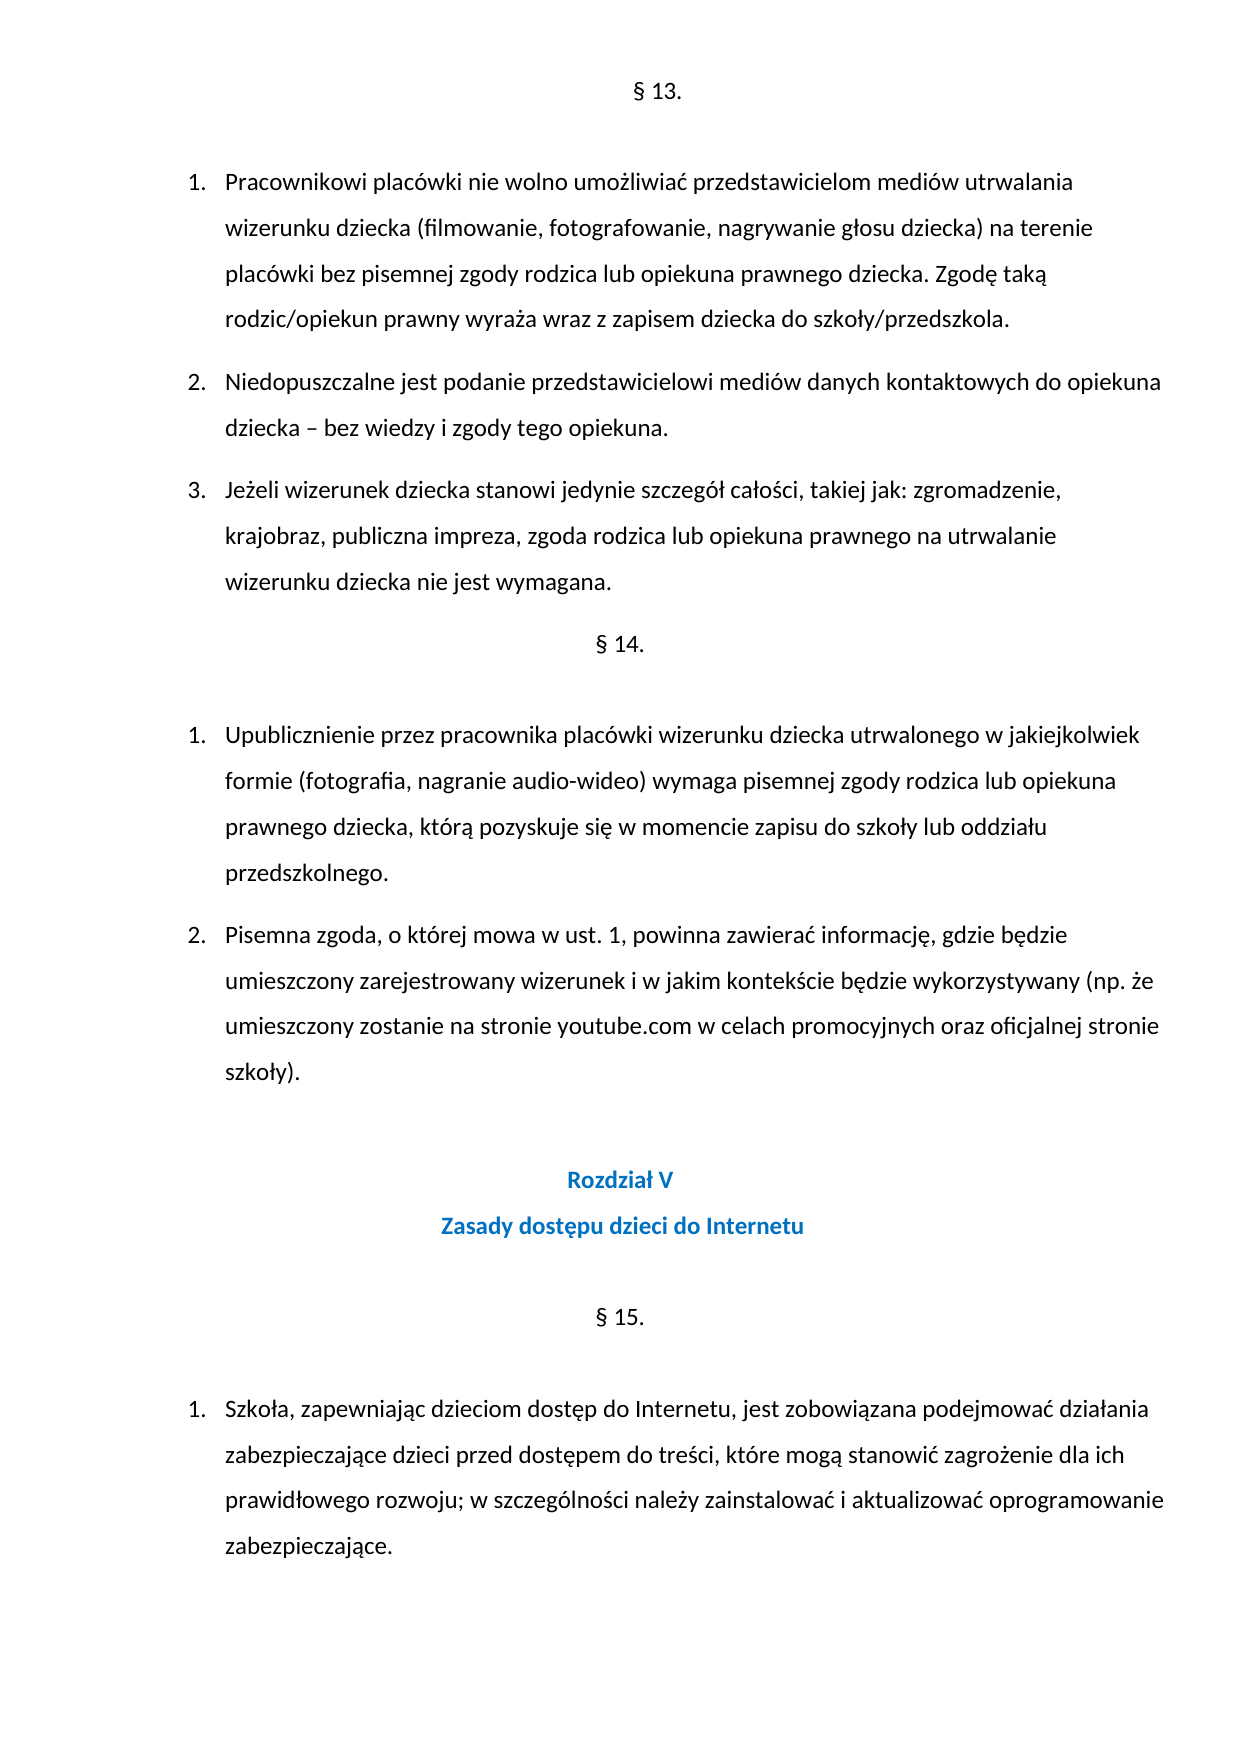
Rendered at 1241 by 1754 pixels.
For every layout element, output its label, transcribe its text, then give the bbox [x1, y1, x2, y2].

text Zasady dostępu dzieci do Internetu [75, 1210, 1165, 1241]
list Niedopuszczalne jest podanie przedstawicielowi mediów danych kontaktowych do opiekuna dziecka – bez wiedzy i zgody tego opiekuna. [187, 366, 1165, 442]
list Upublicznienie przez pracownika placówki wizerunku dziecka utrwalonego w jakiejkolwiek formie (fotografia, nagranie audio-wideo) wymaga pisemnej zgody rodzica lub opiekuna prawnego dziecka, którą pozyskuje się w momencie zapisu do szkoły lub oddziału przedszkolnego. [187, 719, 1165, 887]
list Szkoła, zapewniając dzieciom dostęp do Internetu, jest zobowiązana podejmować działania zabezpieczające dzieci przed dostępem do treści, które mogą stanowić zagrożenie dla ich prawidłowego rozwoju; w szczególności należy zainstalować i aktualizować oprogramowanie zabezpieczające. [187, 1393, 1165, 1561]
text § 15. [75, 1302, 1165, 1332]
text Rozdział V [75, 1164, 1165, 1195]
list Pracownikowi placówki nie wolno umożliwiać przedstawicielom mediów utrwalania wizerunku dziecka (filmowanie, fotografowanie, nagrywanie głosu dziecka) na terenie placówki bez pisemnej zgody rodzica lub opiekuna prawnego dziecka. Zgodę taką rodzic/opiekun prawny wyraża wraz z zapisem dziecka do szkoły/przedszkola. [187, 166, 1165, 334]
list § 13. [150, 75, 1165, 106]
list Jeżeli wizerunek dziecka stanowi jedynie szczegół całości, takiej jak: zgromadzenie, krajobraz, publiczna impreza, zgoda rodzica lub opiekuna prawnego na utrwalanie wizerunku dziecka nie jest wymagana. [187, 474, 1165, 596]
text § 14. [75, 628, 1165, 658]
list Pisemna zgoda, o której mowa w ust. 1, powinna zawierać informację, gdzie będzie umieszczony zarejestrowany wizerunek i w jakim kontekście będzie wykorzystywany (np. że umieszczony zostanie na stronie youtube.com w celach promocyjnych oraz oficjalnej stronie szkoły). [187, 919, 1165, 1087]
